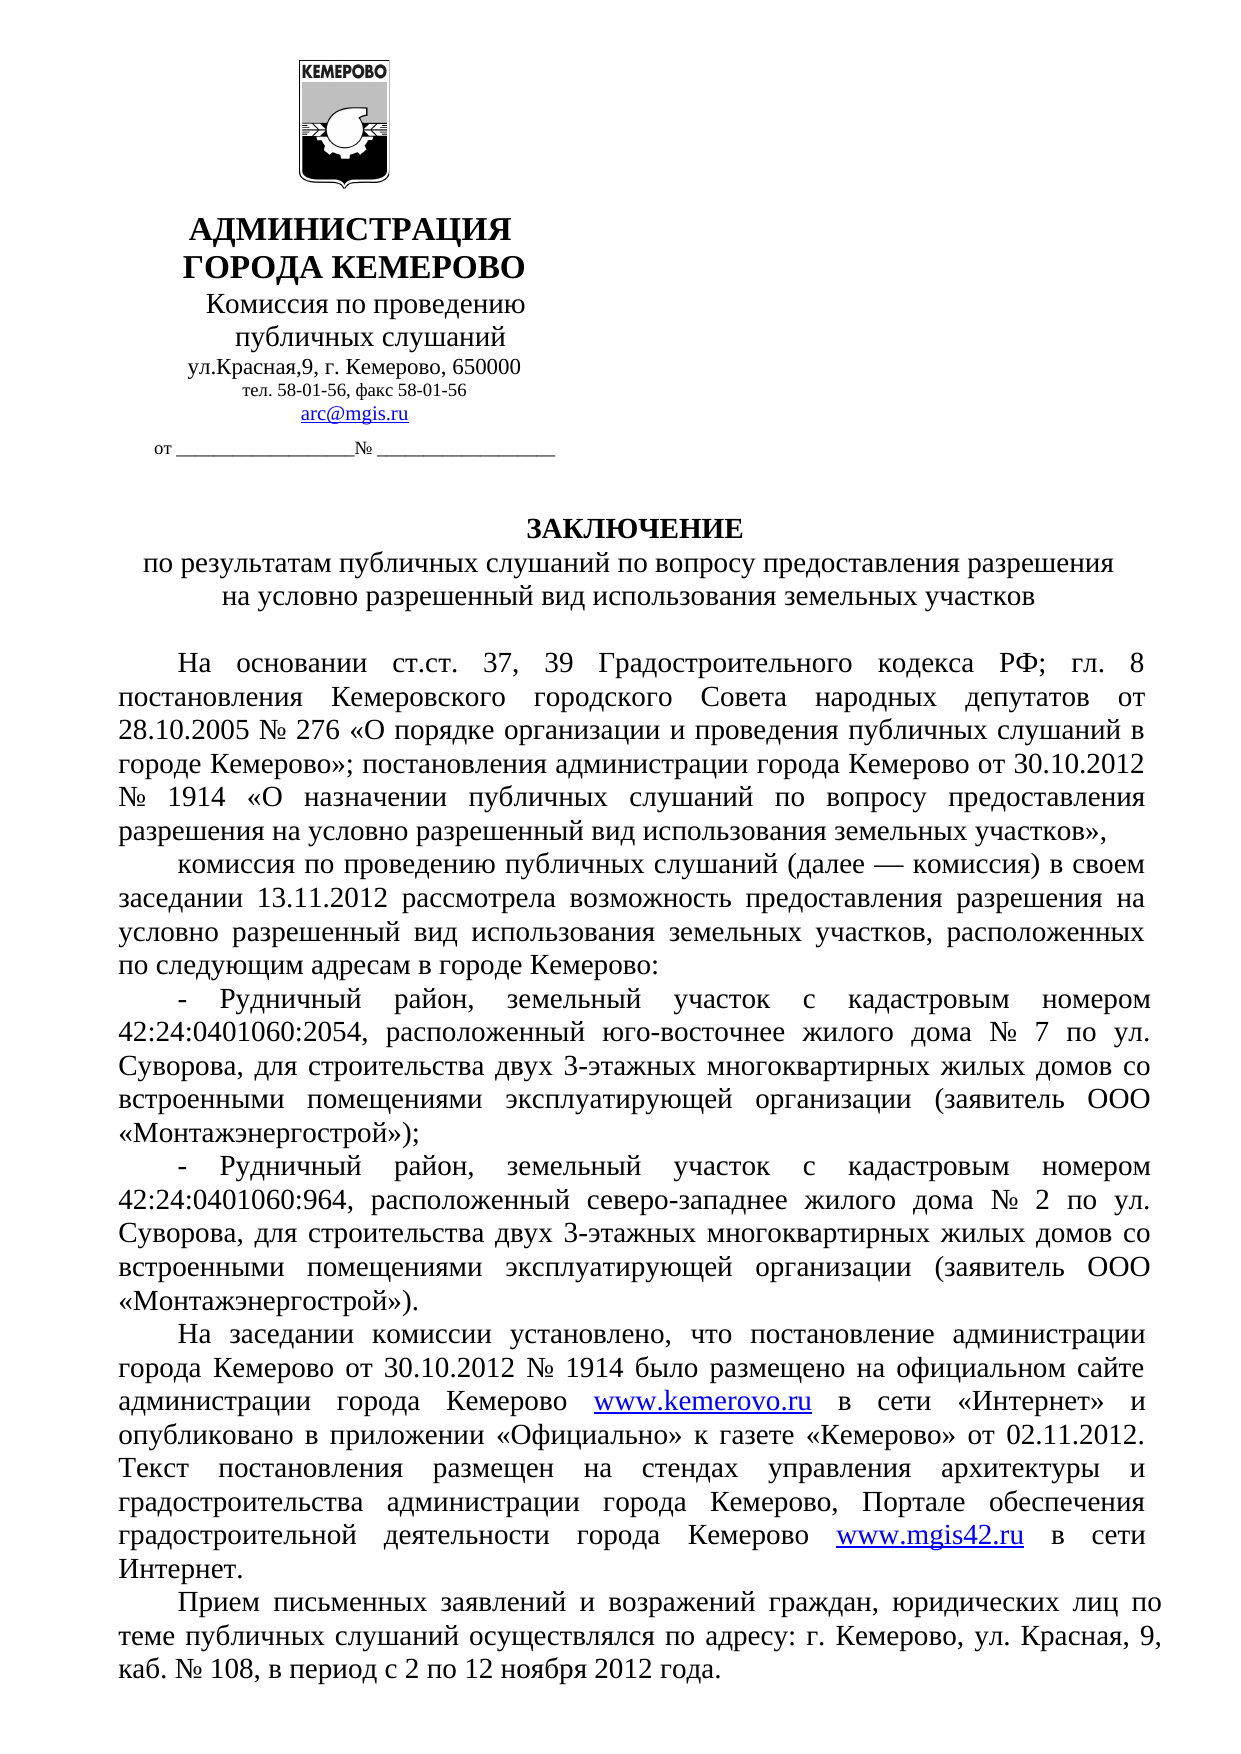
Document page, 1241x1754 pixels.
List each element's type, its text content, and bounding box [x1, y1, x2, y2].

text комиссия по проведению публичных слушаний (далее — комиссия) в своем заседании 13.11.2012 рассмотрела возможность предоставления разрешения на условно разрешенный вид использования земельных участков, расположенных по следующим адресам в городе Кемерово: [118, 847, 1146, 981]
text ЗАКЛЮЧЕНИЕ [118, 511, 1152, 545]
table_header [107, 59, 298, 188]
table_cell [709, 353, 1104, 480]
text по результатам публичных слушаний по вопросу предоставления разрешения [118, 545, 1146, 578]
table_header АДМИНИСТРАЦИЯ ГОРОДА КЕМЕРОВО [107, 189, 709, 286]
table_header [391, 59, 709, 188]
text - Рудничный район, земельный участок с кадастровым номером 42:24:0401060:2054, расположенный юго-восточнее жилого дома № 7 по ул. Суворова, для строительства двух 3-этажных многоквартирных жилых домов со встроенными помещениями эксплуатирующей организации (заявитель ООО «Монтажэнергострой»); [118, 981, 1152, 1148]
text на условно разрешенный вид использования земельных участков [118, 578, 1146, 612]
picture [299, 60, 390, 189]
table_cell Комиссия по проведению публичных слушаний [107, 286, 709, 353]
text - Рудничный район, земельный участок с кадастровым номером 42:24:0401060:964, расположенный северо-западнее жилого дома № 2 по ул. Суворова, для строительства двух 3-этажных многоквартирных жилых домов со встроенными помещениями эксплуатирующей организации (заявитель ООО «Монтажэнергострой»). [118, 1148, 1152, 1316]
table_cell ул.Красная,9, г. Кемерово, 650000 тел. 58-01-56, факс 58-01-56 arc@mgis.ru от ___________________№ ___________________ [107, 353, 709, 480]
text Прием письменных заявлений и возражений граждан, юридических лиц по теме публичных слушаний осуществлялся по адресу: г. Кемерово, ул. Красная, 9, каб. № 108, в период с 2 по 12 ноября 2012 года. [118, 1584, 1163, 1685]
table_cell [709, 286, 1104, 353]
table_header [709, 59, 1104, 286]
text На заседании комиссии установлено, что постановление администрации города Кемерово от 30.10.2012 № 1914 было размещено на официальном сайте администрации города Кемерово www.kemerovo.ru в сети «Интернет» и опубликовано в приложении «Официально» к газете «Кемерово» от 02.11.2012. Текст постановления размещен на стендах управления архитектуры и градостроительства администрации города Кемерово, Портале обеспечения градостроительной деятельности города Кемерово www.mgis42.ru в сети Интернет. [118, 1316, 1146, 1584]
text На основании ст.ст. 37, 39 Градостроительного кодекса РФ; гл. 8 постановления Кемеровского городского Совета народных депутатов от 28.10.2005 № 276 «О порядке организации и проведения публичных слушаний в городе Кемерово»; постановления администрации города Кемерово от 30.10.2012 № 1914 «О назначении публичных слушаний по вопросу предоставления разрешения на условно разрешенный вид использования земельных участков», [118, 645, 1146, 847]
